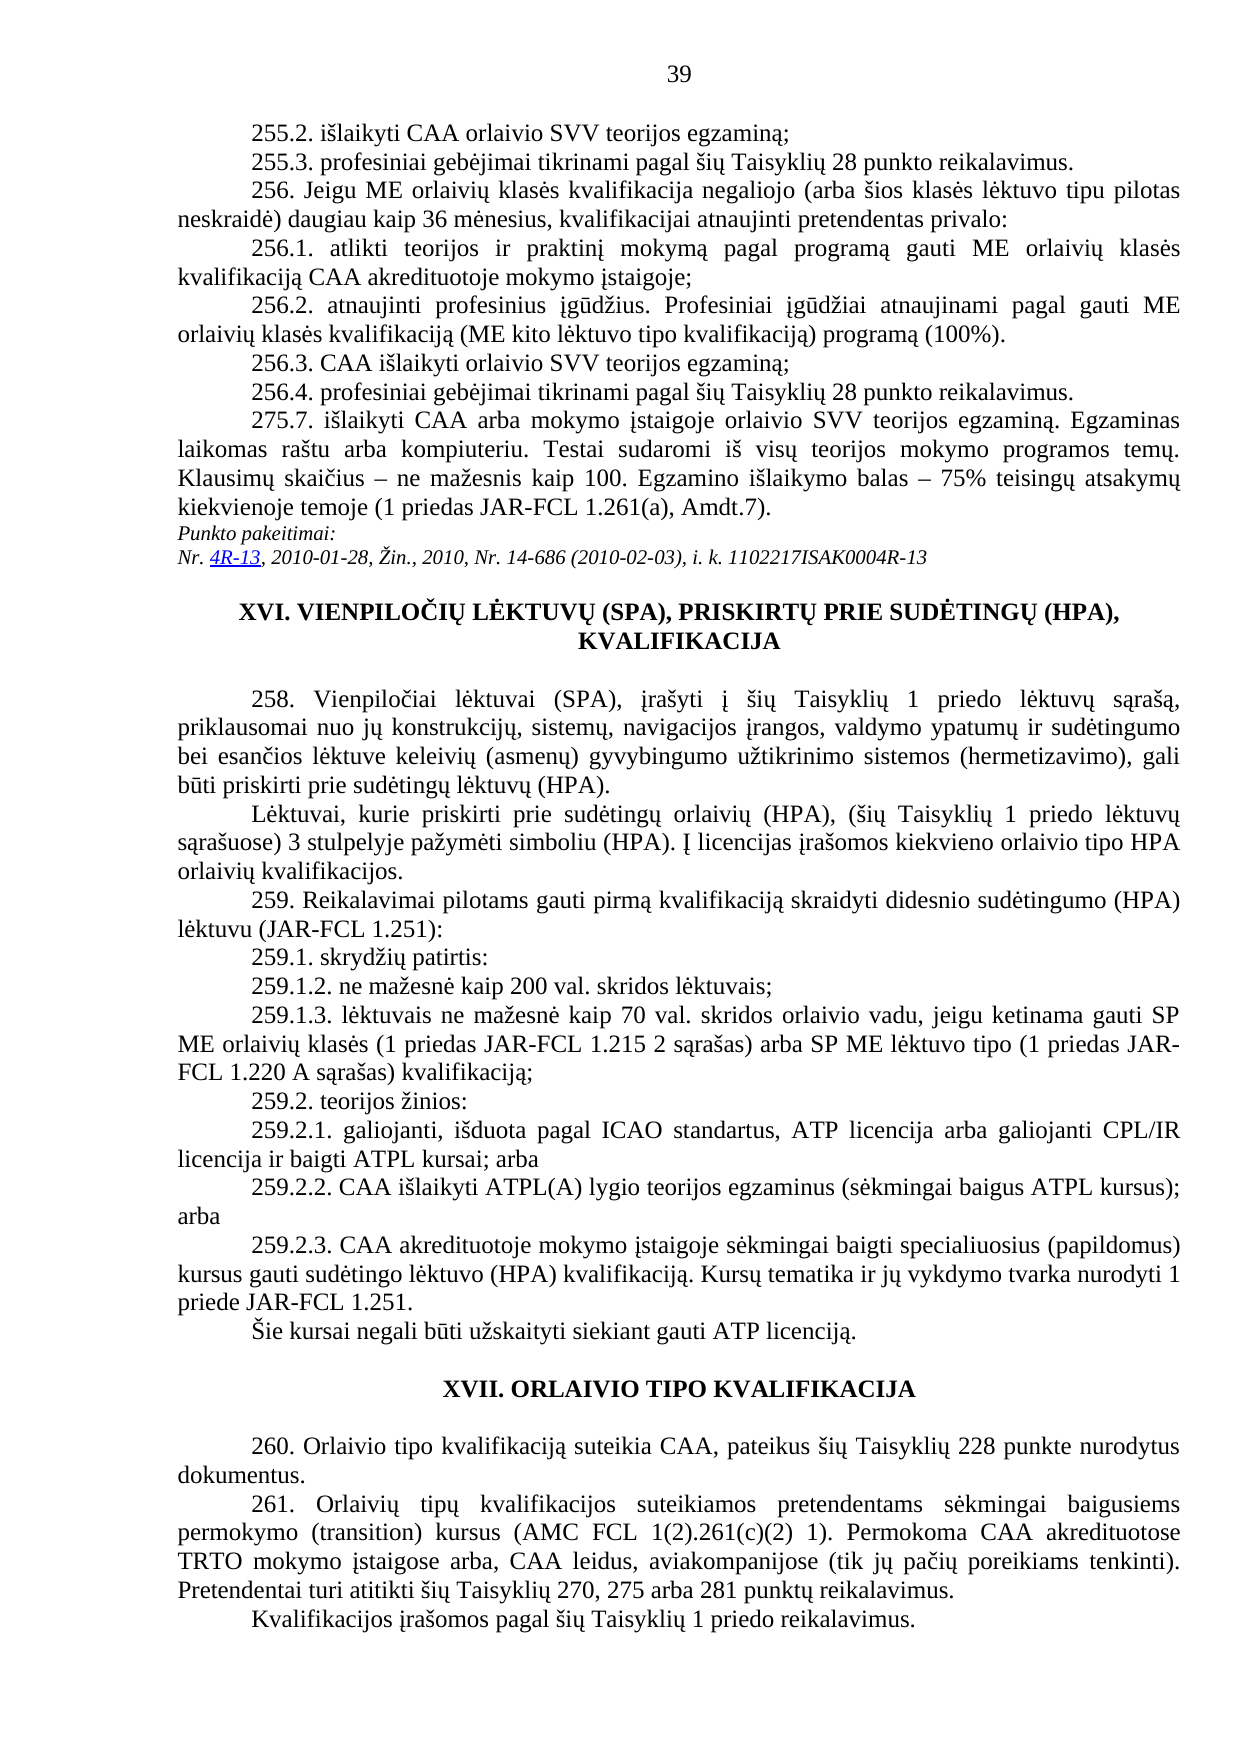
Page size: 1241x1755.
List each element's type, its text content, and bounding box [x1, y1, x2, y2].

text 259. Reikalavimai pilotams gauti pirmą kvalifikaciją skraidyti didesnio sudėtingumo (HPA) lėktuvu (JAR-FCL 1.251): [177, 885, 1181, 942]
text 256.4. profesiniai gebėjimai tikrinami pagal šių Taisyklių 28 punkto reikalavimus. [177, 377, 1181, 406]
text 259.1.2. ne mažesnė kaip 200 val. skridos lėktuvais; [177, 971, 1181, 1000]
text 259.2.3. CAA akredituotoje mokymo įstaigoje sėkmingai baigti specialiuosius (papildomus) kursus gauti sudėtingo lėktuvo (HPA) kvalifikaciją. Kursų tematika ir jų vykdymo tvarka nurodyti 1 priede JAR-FCL 1.251. [177, 1230, 1181, 1316]
text 259.1.3. lėktuvais ne mažesnė kaip 70 val. skridos orlaivio vadu, jeigu ketinama gauti SP ME orlaivių klasės (1 priedas JAR-FCL 1.215 2 sąrašas) arba SP ME lėktuvo tipo (1 priedas JAR-FCL 1.220 A sąrašas) kvalifikaciją; [177, 1000, 1181, 1086]
text 256.3. CAA išlaikyti orlaivio SVV teorijos egzaminą; [177, 348, 1181, 377]
text Punkto pakeitimai: [177, 521, 1181, 545]
text 255.3. profesiniai gebėjimai tikrinami pagal šių Taisyklių 28 punkto reikalavimus. [177, 147, 1181, 176]
text XVI. VIENPILOČIŲ LĖKTUVŲ (SPA), PRISKIRTŲ PRIE SUDĖTINGŲ (HPA), KVALIFIKACIJA [177, 597, 1181, 655]
text 256.1. atlikti teorijos ir praktinį mokymą pagal programą gauti ME orlaivių klasės kvalifikaciją CAA akredituotoje mokymo įstaigoje; [177, 233, 1181, 291]
text Šie kursai negali būti užskaityti siekiant gauti ATP licenciją. [177, 1316, 1181, 1345]
text 260. Orlaivio tipo kvalifikaciją suteikia CAA, pateikus šių Taisyklių 228 punkte nurodytus dokumentus. [177, 1431, 1181, 1489]
text Kvalifikacijos įrašomos pagal šių Taisyklių 1 priedo reikalavimus. [177, 1604, 1181, 1632]
text 259.2.1. galiojanti, išduota pagal ICAO standartus, ATP licencija arba galiojanti CPL/IR licencija ir baigti ATPL kursai; arba [177, 1115, 1181, 1172]
text 258. Vienpiločiai lėktuvai (SPA), įrašyti į šių Taisyklių 1 priedo lėktuvų sąrašą, priklausomai nuo jų konstrukcijų, sistemų, navigacijos įrangos, valdymo ypatumų ir sudėtingumo bei esančios lėktuve keleivių (asmenų) gyvybingumo užtikrinimo sistemos (hermetizavimo), gali būti priskirti prie sudėtingų lėktuvų (HPA). [177, 684, 1181, 799]
text 259.2.2. CAA išlaikyti ATPL(A) lygio teorijos egzaminus (sėkmingai baigus ATPL kursus); arba [177, 1172, 1181, 1230]
text 259.2. teorijos žinios: [177, 1086, 1181, 1115]
text 256. Jeigu ME orlaivių klasės kvalifikacija negaliojo (arba šios klasės lėktuvo tipu pilotas neskraidė) daugiau kaip 36 mėnesius, kvalifikacijai atnaujinti pretendentas privalo: [177, 176, 1181, 233]
text 255.2. išlaikyti CAA orlaivio SVV teorijos egzaminą; [177, 118, 1181, 147]
text 256.2. atnaujinti profesinius įgūdžius. Profesiniai įgūdžiai atnaujinami pagal gauti ME orlaivių klasės kvalifikaciją (ME kito lėktuvo tipo kvalifikaciją) programą (100%). [177, 291, 1181, 348]
text Nr. 4R-13, 2010-01-28, Žin., 2010, Nr. 14-686 (2010-02-03), i. k. 1102217ISAK0004R-13 [177, 545, 1181, 569]
text 261. Orlaivių tipų kvalifikacijos suteikiamos pretendentams sėkmingai baigusiems permokymo (transition) kursus (AMC FCL 1(2).261(c)(2) 1). Permokoma CAA akredituotose TRTO mokymo įstaigose arba, CAA leidus, aviakompanijose (tik jų pačių poreikiams tenkinti). Pretendentai turi atitikti šių Taisyklių 270, 275 arba 281 punktų reikalavimus. [177, 1489, 1181, 1604]
text XVII. ORLAIVIO TIPO KVALIFIKACIJA [177, 1374, 1181, 1402]
text 275.7. išlaikyti CAA arba mokymo įstaigoje orlaivio SVV teorijos egzaminą. Egzaminas laikomas raštu arba kompiuteriu. Testai sudaromi iš visų teorijos mokymo programos temų. Klausimų skaičius – ne mažesnis kaip 100. Egzamino išlaikymo balas – 75% teisingų atsakymų kiekvienoje temoje (1 priedas JAR-FCL 1.261(a), Amdt.7). [177, 406, 1181, 521]
text Lėktuvai, kurie priskirti prie sudėtingų orlaivių (HPA), (šių Taisyklių 1 priedo lėktuvų sąrašuose) 3 stulpelyje pažymėti simboliu (HPA). Į licencijas įrašomos kiekvieno orlaivio tipo HPA orlaivių kvalifikacijos. [177, 799, 1181, 885]
text 259.1. skrydžių patirtis: [177, 942, 1181, 971]
